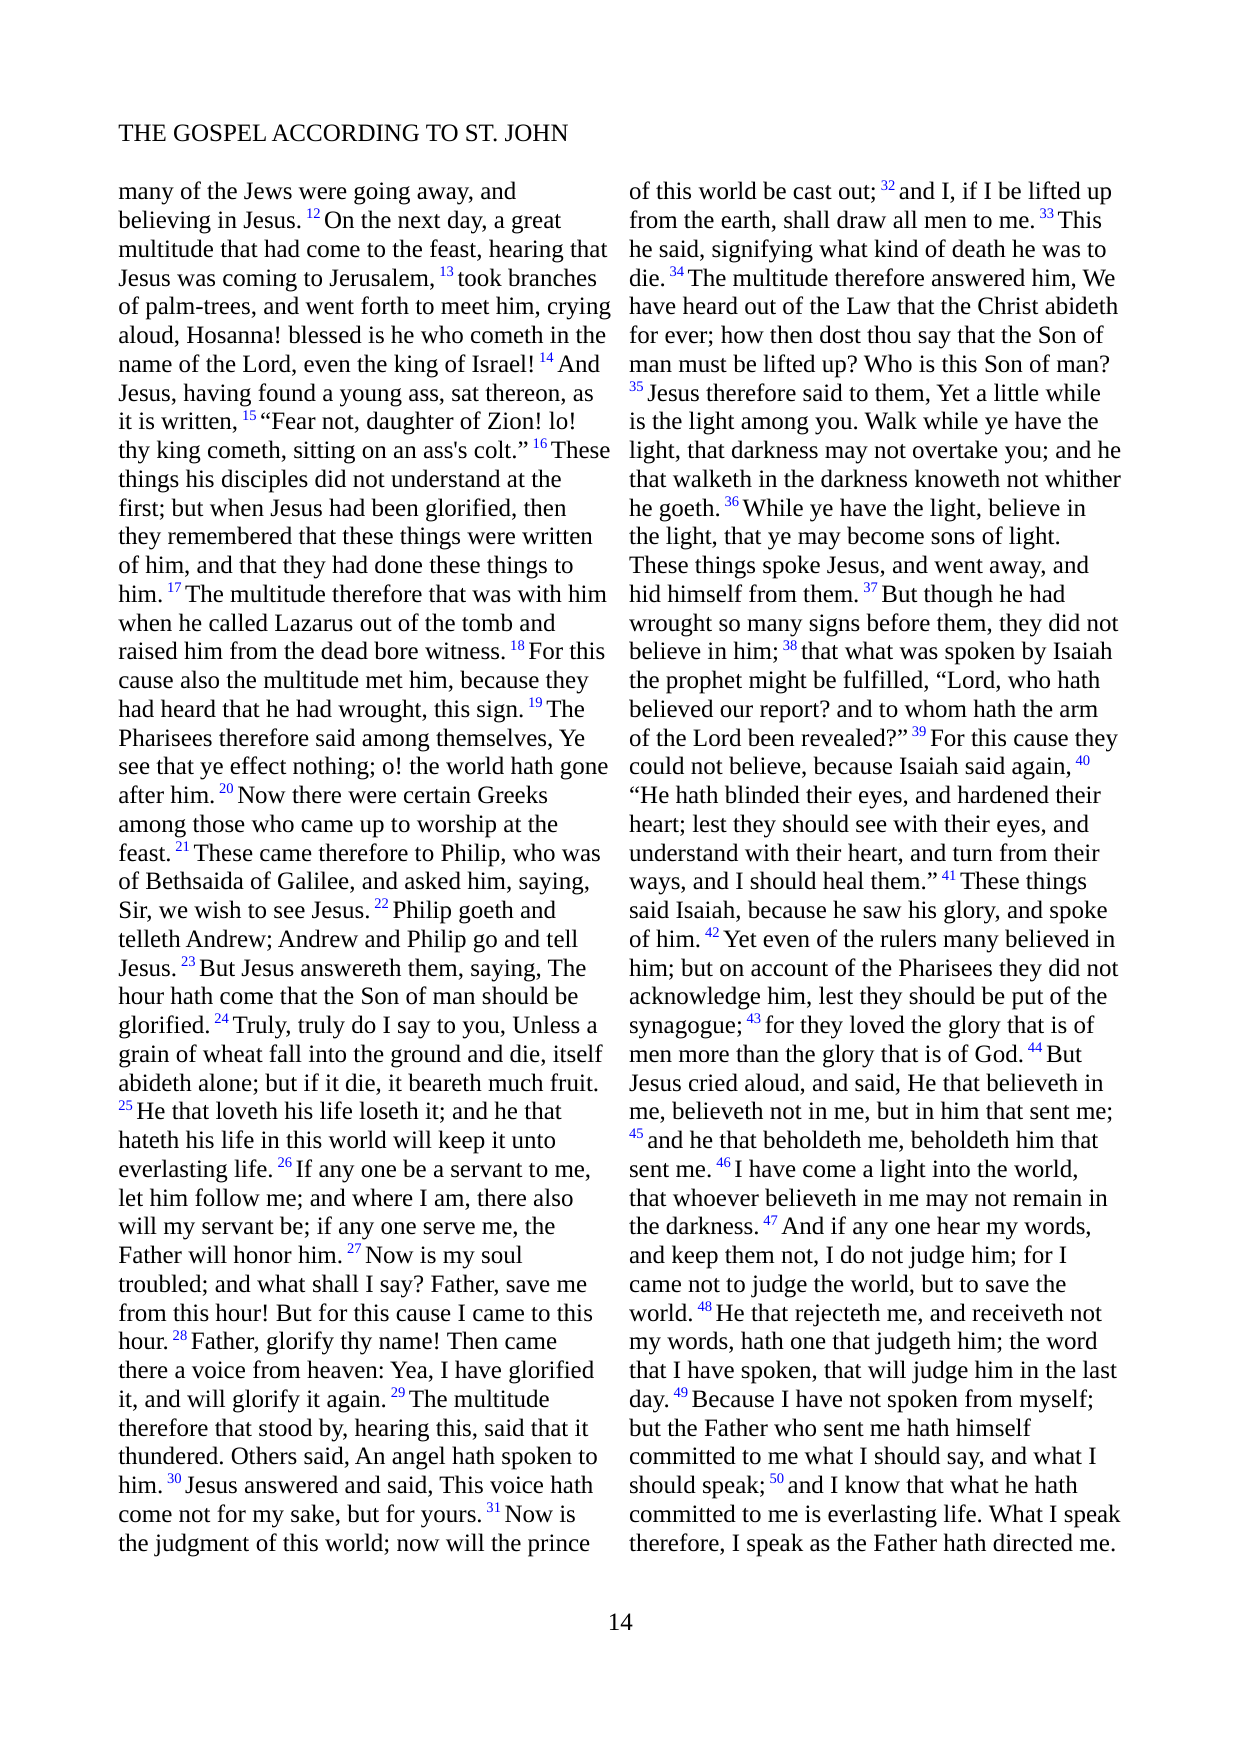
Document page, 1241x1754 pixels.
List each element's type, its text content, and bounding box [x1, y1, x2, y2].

text many of the Jews were going away, and believing in Jesus. 12 On the next day, a great multitude that had come to the feast, hearing that Jesus was coming to Jerusalem, 13 took branches of palm-trees, and went forth to meet him, crying aloud, Hosanna! blessed is he who cometh in the name of the Lord, even the king of Israel! 14 And Jesus, having found a young ass, sat thereon, as it is written, 15 “Fear not, daughter of Zion! lo! thy king cometh, sitting on an ass's colt.” 16 These things his disciples did not understand at the first; but when Jesus had been glorified, then they remembered that these things were written of him, and that they had done these things to him. 17 The multitude therefore that was with him when he called Lazarus out of the tomb and raised him from the dead bore witness. 18 For this cause also the multitude met him, because they had heard that he had wrought, this sign. 19 The Pharisees therefore said among themselves, Ye see that ye effect nothing; o! the world hath gone after him. 20 Now there were certain Greeks among those who came up to worship at the feast. 21 These came therefore to Philip, who was of Bethsaida of Galilee, and asked him, saying, Sir, we wish to see Jesus. 22 Philip goeth and telleth Andrew; Andrew and Philip go and tell Jesus. 23 But Jesus answereth them, saying, The hour hath come that the Son of man should be glorified. 24 Truly, truly do I say to you, Unless a grain of wheat fall into the ground and die, itself abideth alone; but if it die, it beareth much fruit. 25 He that loveth his life loseth it; and he that hateth his life in this world will keep it unto everlasting life. 26 If any one be a servant to me, let him follow me; and where I am, there also will my servant be; if any one serve me, the Father will honor him. 27 Now is my soul troubled; and what shall I say? Father, save me from this hour! But for this cause I came to this hour. 28 Father, glorify thy name! Then came there a voice from heaven: Yea, I have glorified it, and will glorify it again. 29 The multitude therefore that stood by, hearing this, said that it thundered. Others said, An angel hath spoken to him. 30 Jesus answered and said, This voice hath come not for my sake, but for yours. 31 Now is the judgment of this world; now will the prince [118, 176, 611, 1556]
text of this world be cast out; 32 and I, if I be lifted up from the earth, shall draw all men to me. 33 This he said, signifying what kind of death he was to die. 34 The multitude therefore answered him, We have heard out of the Law that the Christ abideth for ever; how then dost thou say that the Son of man must be lifted up? Who is this Son of man? 35 Jesus therefore said to them, Yet a little while is the light among you. Walk while ye have the light, that darkness may not overtake you; and he that walketh in the darkness knoweth not whither he goeth. 36 While ye have the light, believe in the light, that ye may become sons of light. These things spoke Jesus, and went away, and hid himself from them. 37 But though he had wrought so many signs before them, they did not believe in him; 38 that what was spoken by Isaiah the prophet might be fulfilled, “Lord, who hath believed our report? and to whom hath the arm of the Lord been revealed?” 39 For this cause they could not believe, because Isaiah said again, 40 “He hath blinded their eyes, and hardened their heart; lest they should see with their eyes, and understand with their heart, and turn from their ways, and I should heal them.” 41 These things said Isaiah, because he saw his glory, and spoke of him. 42 Yet even of the rulers many believed in him; but on account of the Pharisees they did not acknowledge him, lest they should be put of the synagogue; 43 for they loved the glory that is of men more than the glory that is of God. 44 But Jesus cried aloud, and said, He that believeth in me, believeth not in me, but in him that sent me; 45 and he that beholdeth me, beholdeth him that sent me. 46 I have come a light into the world, that whoever believeth in me may not remain in the darkness. 47 And if any one hear my words, and keep them not, I do not judge him; for I came not to judge the world, but to save the world. 48 He that rejecteth me, and receiveth not my words, hath one that judgeth him; the word that I have spoken, that will judge him in the last day. 49 Because I have not spoken from myself; but the Father who sent me hath himself committed to me what I should say, and what I should speak; 50 and I know that what he hath committed to me is everlasting life. What I speak therefore, I speak as the Father hath directed me. [629, 176, 1122, 1556]
